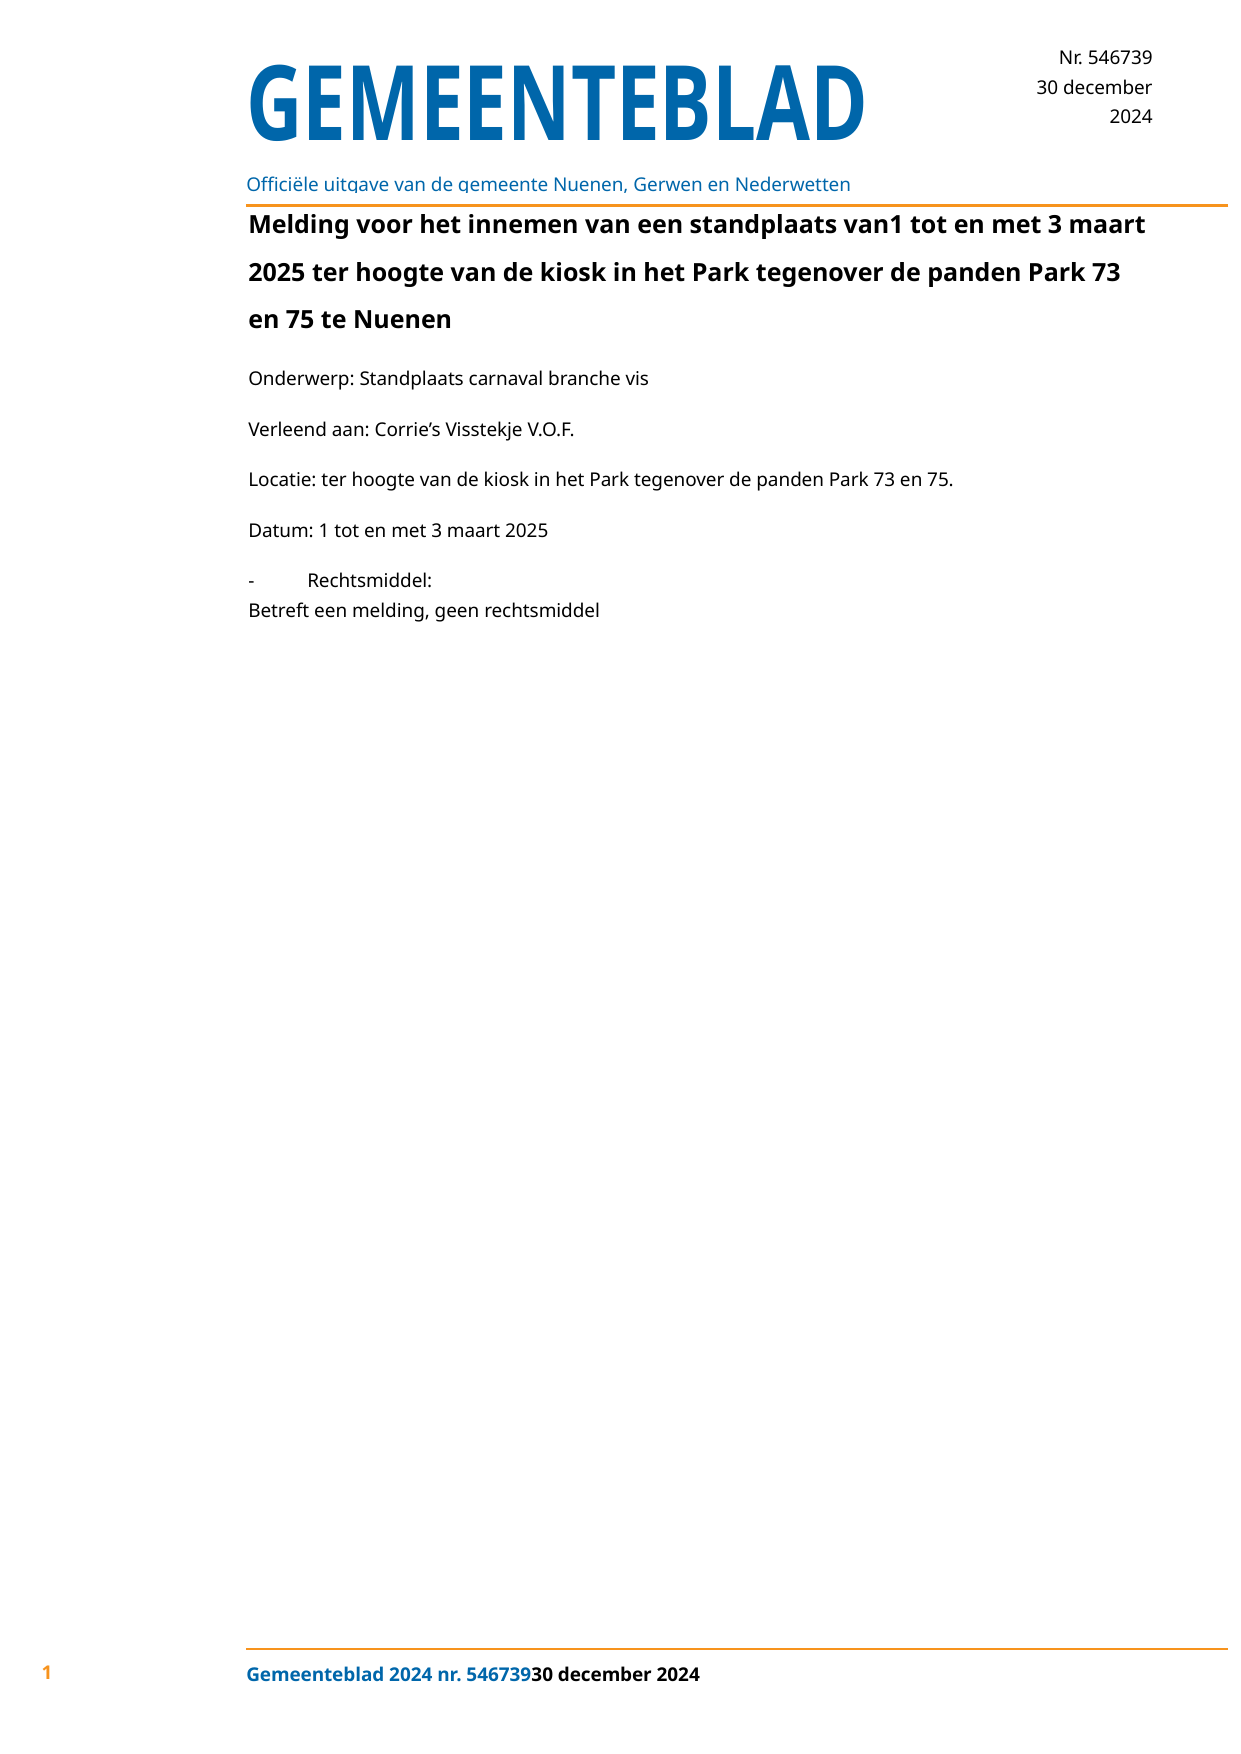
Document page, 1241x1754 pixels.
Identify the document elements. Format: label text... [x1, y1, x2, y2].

text Melding voor het innemen van een standplaats van1 tot en met 3 maart 2025 ter hoogte van de kiosk in het Park tegenover de panden Park 73 en 75 te Nuenen [248, 207, 1152, 336]
text Datum: 1 tot en met 3 maart 2025 [248, 517, 1152, 542]
text Betreft een melding, geen rechtsmiddel [248, 597, 1152, 622]
text Verleend aan: Corrie’s Visstekje V.O.F. [248, 416, 1152, 442]
list Rechtsmiddel: [248, 567, 1152, 593]
text Locatie: ter hoogte van de kiosk in het Park tegenover de panden Park 73 en 75. [248, 466, 1152, 492]
picture [41, 47, 231, 172]
text Onderwerp: Standplaats carnaval branche vis [248, 366, 1152, 391]
